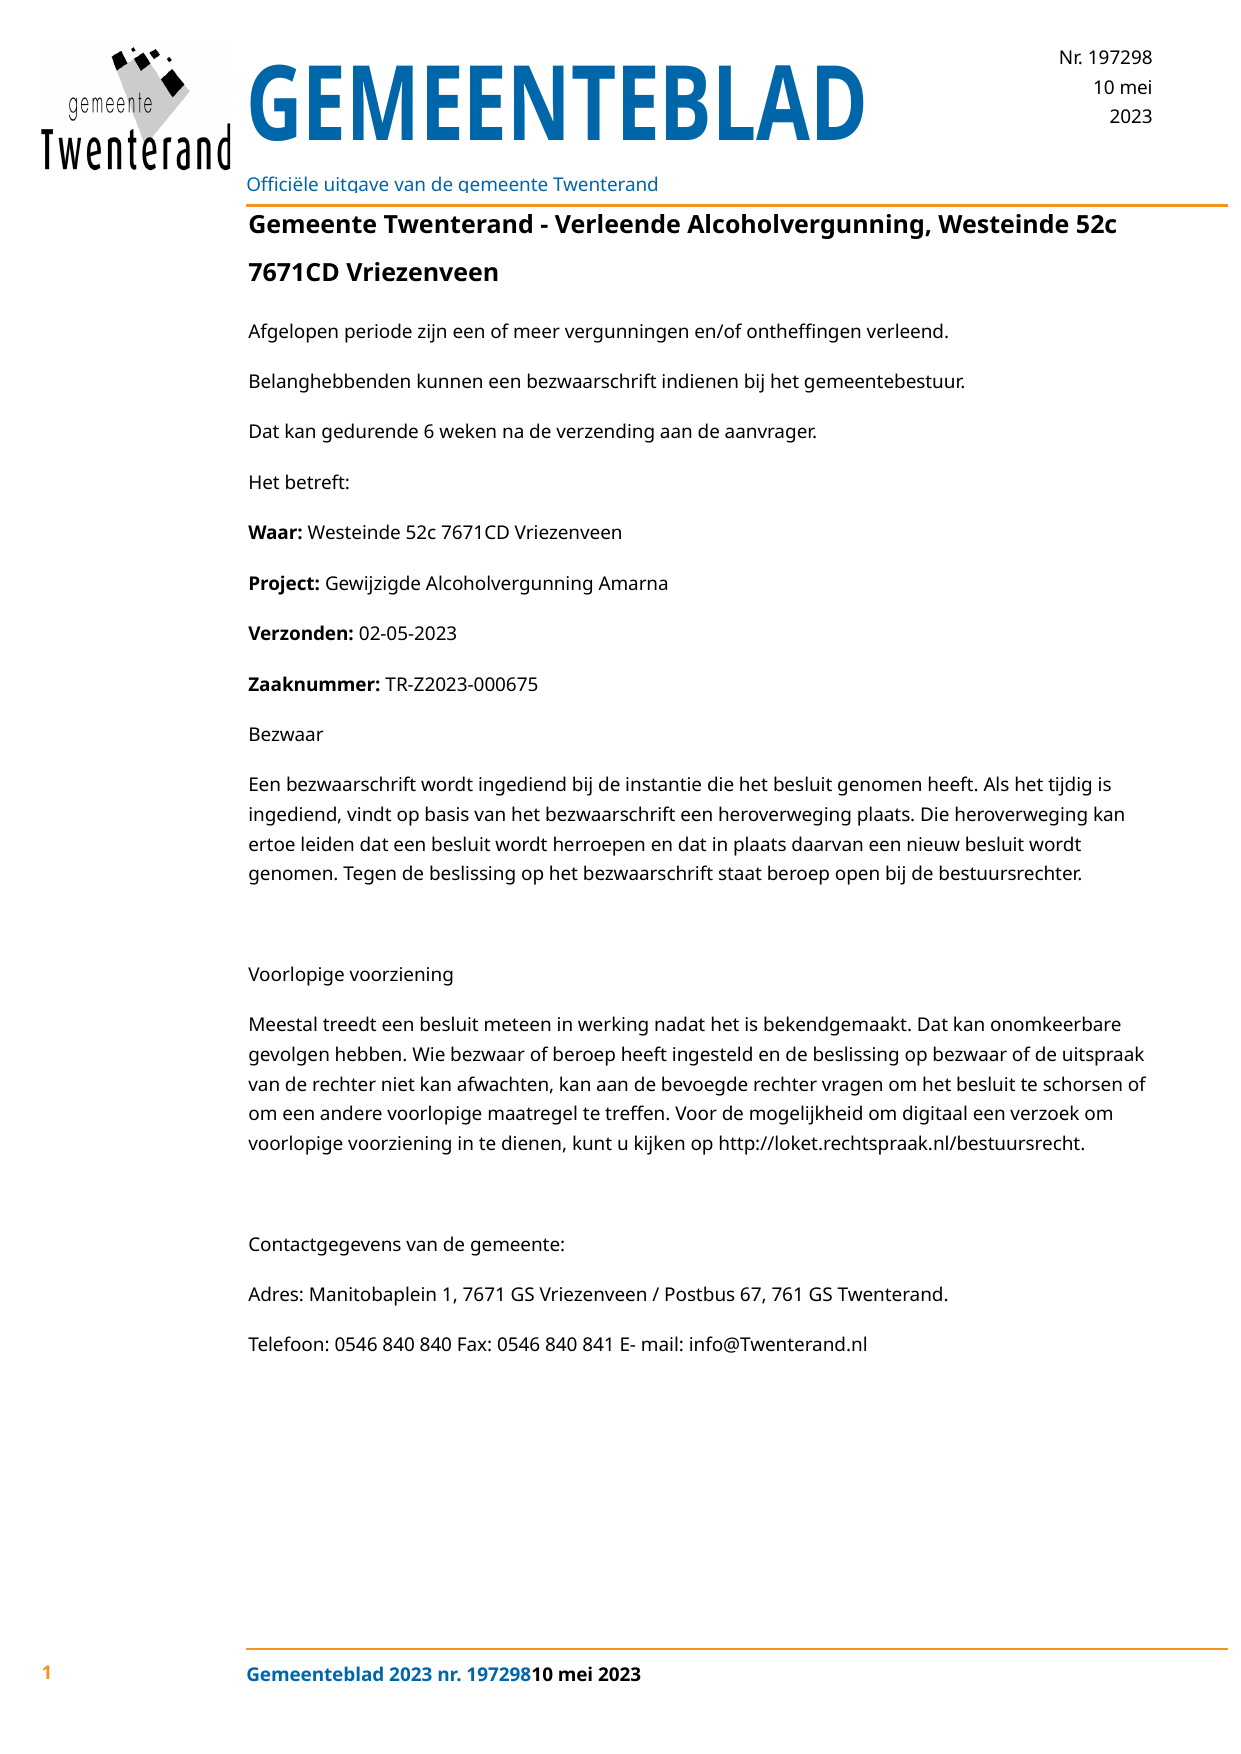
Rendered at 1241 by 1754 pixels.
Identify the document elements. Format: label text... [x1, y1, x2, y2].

text Afgelopen periode zijn een of meer vergunningen en/of ontheffingen verleend. [248, 318, 1152, 344]
text Een bezwaarschrift wordt ingediend bij de instantie die het besluit genomen heeft. Als het tijdig is ingediend, vindt op basis van het bezwaarschrift een heroverweging plaats. Die heroverweging kan ertoe leiden dat een besluit wordt herroepen en dat in plaats daarvan een nieuw besluit wordt genomen. Tegen de beslissing op het bezwaarschrift staat beroep open bij de bestuursrechter. [248, 772, 1152, 886]
text Contactgegevens van de gemeente: [248, 1231, 1152, 1257]
text Gemeente Twenterand - Verleende Alcoholvergunning, Westeinde 52c 7671CD Vriezenveen [248, 207, 1152, 288]
text Adres: Manitobaplein 1, 7671 GS Vriezenveen / Postbus 67, 761 GS Twenterand. [248, 1281, 1152, 1307]
text Project: Gewijzigde Alcoholvergunning Amarna [248, 570, 1152, 596]
text Bezwaar [248, 721, 1152, 747]
picture [41, 47, 231, 172]
text Meestal treedt een besluit meteen in werking nadat het is bekendgemaakt. Dat kan onomkeerbare gevolgen hebben. Wie bezwaar of beroep heeft ingesteld en de beslissing op bezwaar of de uitspraak van de rechter niet kan afwachten, kan aan de bevoegde rechter vragen om het besluit te schorsen of om een andere voorlopige maatregel te treffen. Voor de mogelijkheid om digitaal een verzoek om voorlopige voorziening in te dienen, kunt u kijken op http://loket.rechtspraak.nl/bestuursrecht. [248, 1012, 1152, 1156]
text Verzonden: 02-05-2023 [248, 620, 1152, 646]
text Belanghebbenden kunnen een bezwaarschrift indienen bij het gemeentebestuur. [248, 368, 1152, 394]
text Zaaknummer: TR-Z2023-000675 [248, 671, 1152, 697]
text Dat kan gedurende 6 weken na de verzending aan de aanvrager. [248, 419, 1152, 444]
text Telefoon: 0546 840 840 Fax: 0546 840 841 E- mail: info@Twenterand.nl [248, 1332, 1152, 1357]
text Waar: Westeinde 52c 7671CD Vriezenveen [248, 519, 1152, 545]
text Voorlopige voorziening [248, 961, 1152, 987]
text Het betreft: [248, 469, 1152, 495]
